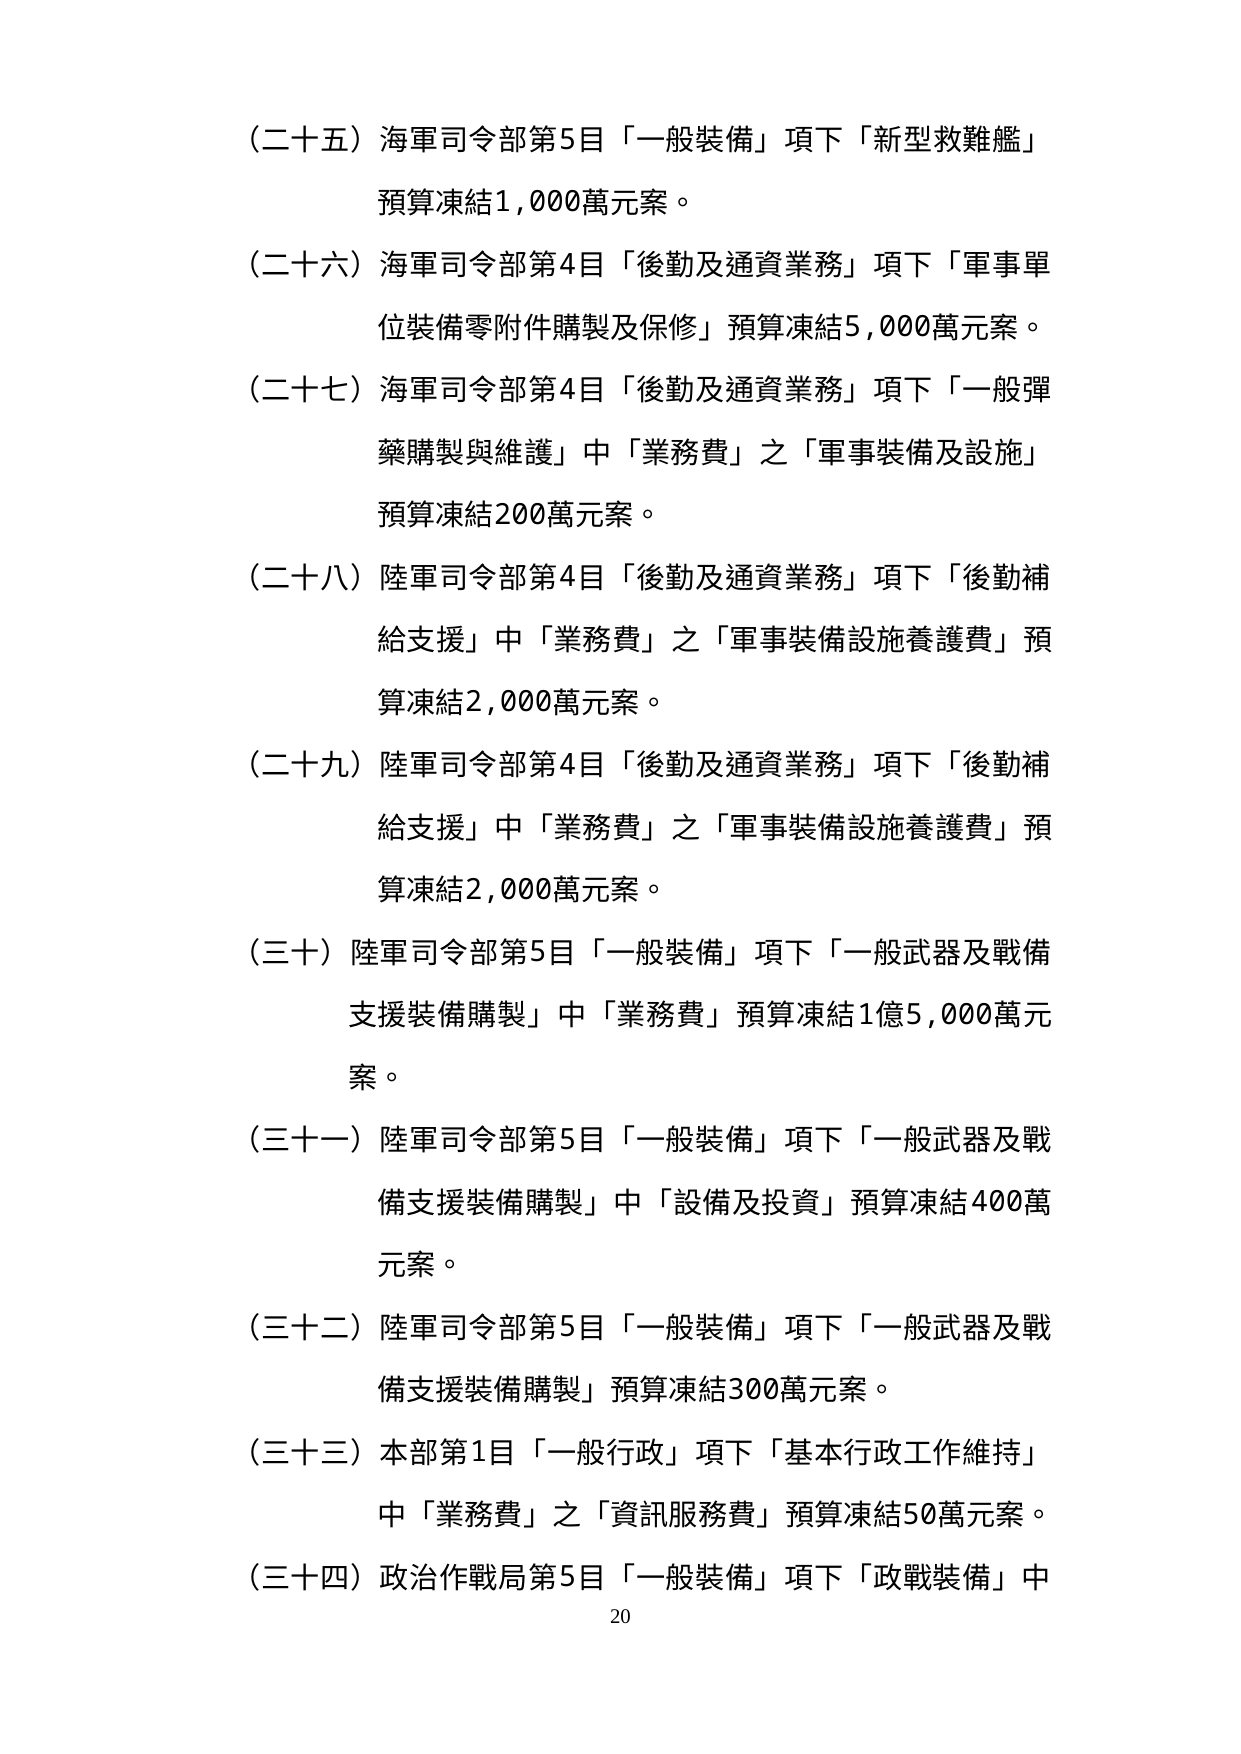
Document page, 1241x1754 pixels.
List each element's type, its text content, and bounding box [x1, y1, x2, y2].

text （三十一）陸軍司令部第5目「一般裝備」項下「一般武器及戰備支援裝備購製」中「設備及投資」預算凍結400萬元案。 [231, 1096, 1053, 1284]
text （三十四）政治作戰局第5目「一般裝備」項下「政戰裝備」中 [231, 1534, 1053, 1596]
text （二十七）海軍司令部第4目「後勤及通資業務」項下「一般彈藥購製與維護」中「業務費」之「軍事裝備及設施」預算凍結200萬元案。 [231, 346, 1053, 534]
text （三十三）本部第1目「一般行政」項下「基本行政工作維持」中「業務費」之「資訊服務費」預算凍結50萬元案。 [231, 1409, 1053, 1534]
text （三十）陸軍司令部第5目「一般裝備」項下「一般武器及戰備支援裝備購製」中「業務費」預算凍結1億5,000萬元案。 [231, 909, 1053, 1096]
text （三十二）陸軍司令部第5目「一般裝備」項下「一般武器及戰備支援裝備購製」預算凍結300萬元案。 [231, 1284, 1053, 1409]
text （二十六）海軍司令部第4目「後勤及通資業務」項下「軍事單位裝備零附件購製及保修」預算凍結5,000萬元案。 [231, 221, 1053, 346]
text （二十八）陸軍司令部第4目「後勤及通資業務」項下「後勤補給支援」中「業務費」之「軍事裝備設施養護費」預算凍結2,000萬元案。 [231, 534, 1053, 721]
text （二十五）海軍司令部第5目「一般裝備」項下「新型救難艦」預算凍結1,000萬元案。 [231, 96, 1053, 221]
text （二十九）陸軍司令部第4目「後勤及通資業務」項下「後勤補給支援」中「業務費」之「軍事裝備設施養護費」預算凍結2,000萬元案。 [231, 721, 1053, 909]
